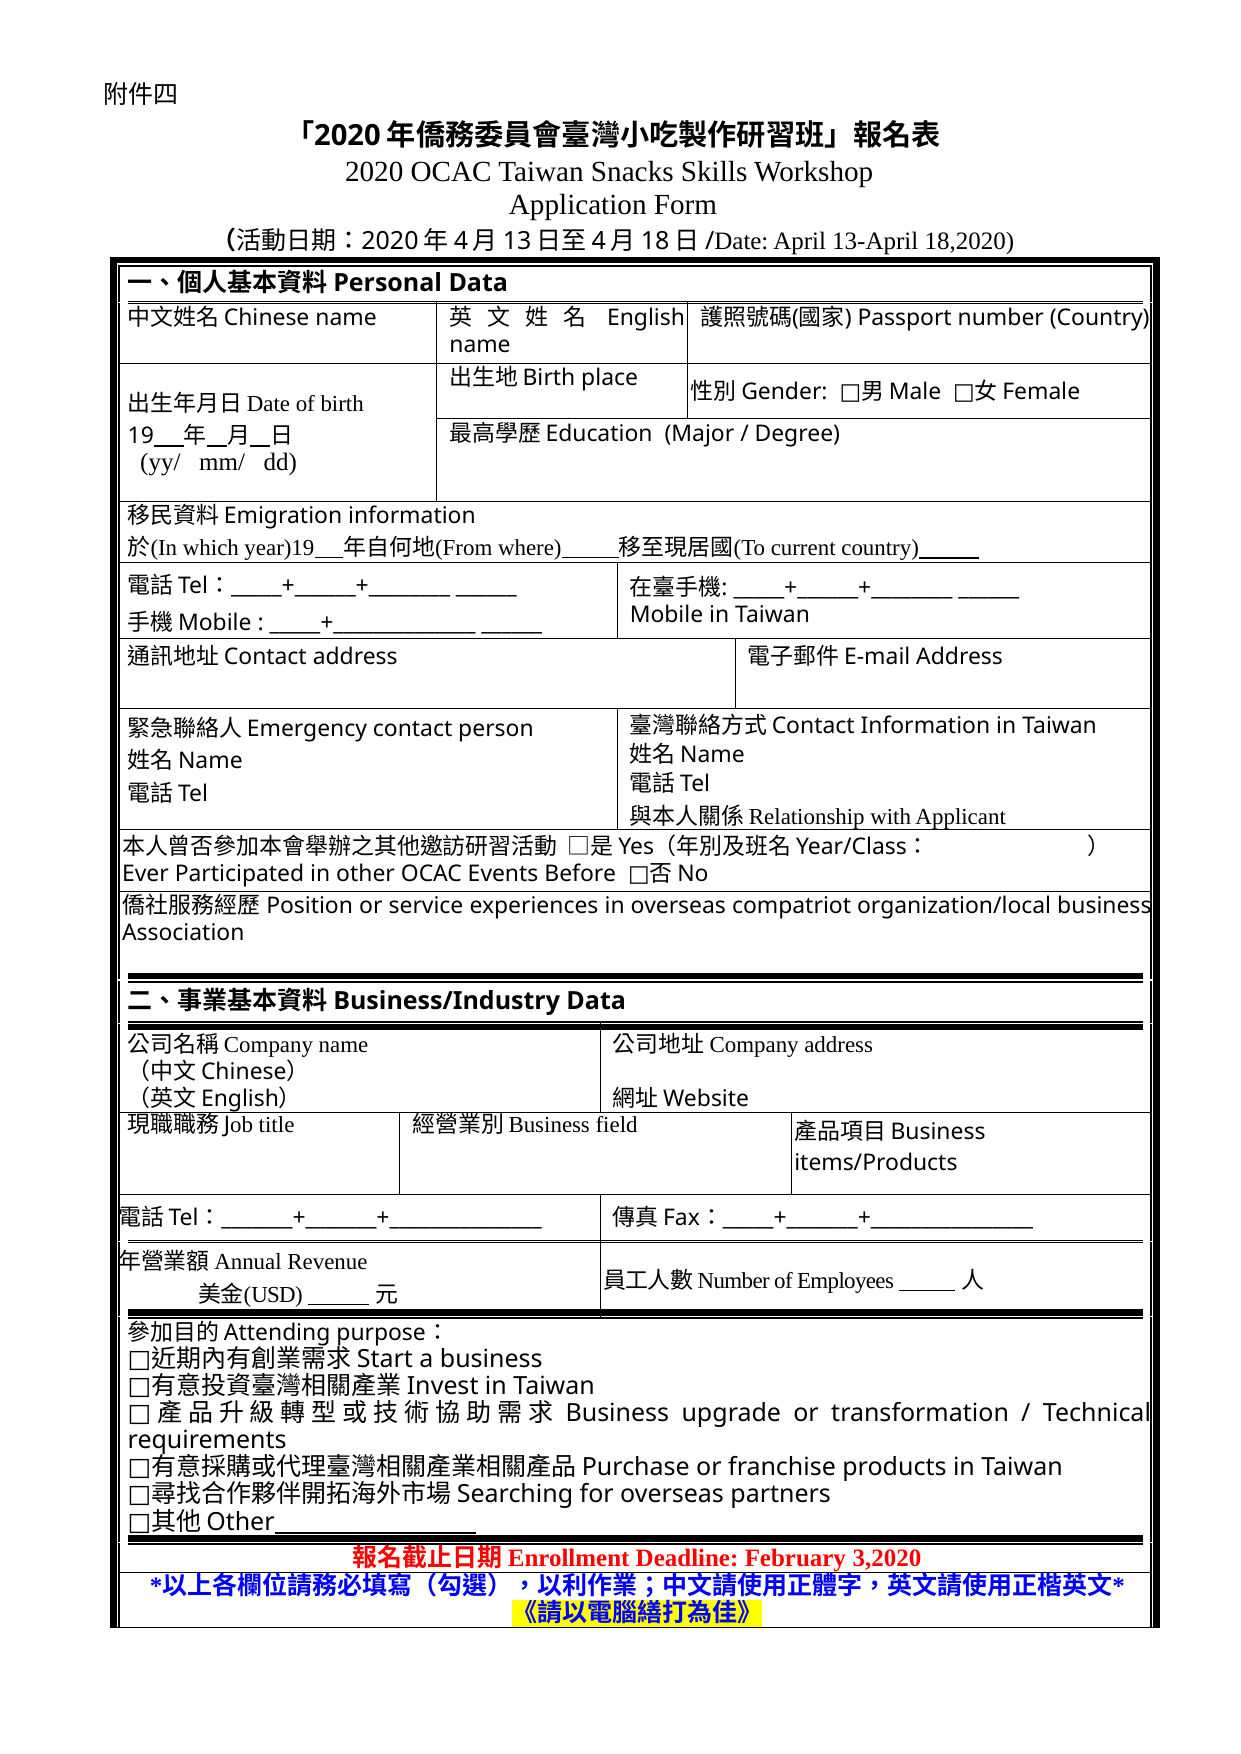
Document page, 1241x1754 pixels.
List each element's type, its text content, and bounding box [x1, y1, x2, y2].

table_cell 中文姓名Chinese name [117, 301, 436, 363]
table_cell 護照號碼(國家) Passport number (Country) [688, 301, 1153, 363]
table_cell 電話Tel：_______+_______+_______________ [120, 1195, 600, 1240]
table_cell 年營業額Annual Revenue 美金(USD) 元 [120, 1240, 600, 1309]
table_cell 二、事業基本資料 Business/Industry Data [117, 973, 1153, 1021]
table_cell 出生地Birth place [437, 364, 687, 418]
table_cell 英文姓名English name [437, 304, 687, 363]
table_cell 傳真Fax：_____+_______+________________ [601, 1195, 1150, 1240]
table_cell 公司名稱Company name （中文Chinese） （英文English） [117, 1021, 600, 1112]
text Application Form [103, 187, 1122, 221]
table_cell 僑社服務經歷 Position or service experiences in overseas compatriot organization/local business Association [120, 892, 1150, 973]
table_cell 經營業別Business field [400, 1113, 791, 1194]
table_cell 性別Gender: □男Male □女Female [688, 364, 1150, 418]
table_cell 現職職務Job title [120, 1113, 399, 1194]
table_header 一、個人基本資料 Personal Data [120, 267, 1150, 301]
table_cell 緊急聯絡人Emergency contact person 姓名Name 電話Tel [120, 709, 617, 829]
table_cell 在臺手機: _____+______+________ ______ Mobile in Taiwan [618, 563, 1150, 638]
table_cell 最高學歷Education (Major / Degree) [437, 419, 1150, 501]
text （活動日期：2020年4月13日至4月18日 /Date: April 13-April 18,2020) [103, 221, 1122, 257]
table_cell 出生年月日Date of birth 19 年 月 日 (yy/ mm/ dd) [120, 364, 436, 501]
table_cell *以上各欄位請務必填寫（勾選），以利作業；中文請使用正體字，英文請使用正楷英文* 《請以電腦繕打為佳》 [120, 1573, 1150, 1627]
table_cell 臺灣聯絡方式Contact Information in Taiwan 姓名Name 電話Tel 與本人關係Relationship with Applicant [618, 709, 1150, 829]
table_cell 公司地址 Company address 網址Website [601, 1021, 1153, 1112]
table_cell 電子郵件E-mail Address [736, 639, 1150, 708]
table_cell 本人曾否參加本會舉辦之其他邀訪研習活動 □是Yes（年別及班名Year/Class： ） Ever Participated in other OCAC Events Before □否No [120, 830, 1150, 891]
text 「2020年僑務委員會臺灣小吃製作研習班」報名表 [103, 111, 1122, 154]
table_cell 員工人數Number of Employees 人 [601, 1240, 1151, 1309]
table_cell 通訊地址Contact address [120, 639, 735, 708]
text 2020 OCAC Taiwan Snacks Skills Workshop [103, 154, 1122, 187]
table_cell 產品項目Business items/Products [792, 1113, 1150, 1194]
table_cell 報名截止日期Enrollment Deadline: February 3,2020 [117, 1535, 1153, 1572]
table_cell 參加目的Attending purpose： □近期內有創業需求 Start a business □有意投資臺灣相關產業 Invest in Taiwan □產品升級轉型或技術協助需求Business upgrade or transformation / Technical requirements □有意採購或代理臺灣相關產業相關產品 Purchase or franchise products in Taiwan □尋找合作夥伴開拓海外市場 Searching for overseas partners □其他Other [117, 1309, 1153, 1535]
table_cell 移民資料Emigration information 於(In which year)19 年自何地(From where) 移至現居國(To current country) [120, 502, 1150, 562]
table_cell 電話Tel：_____+______+________ ______ 手機Mobile : _____+______________ ______ [120, 563, 617, 638]
